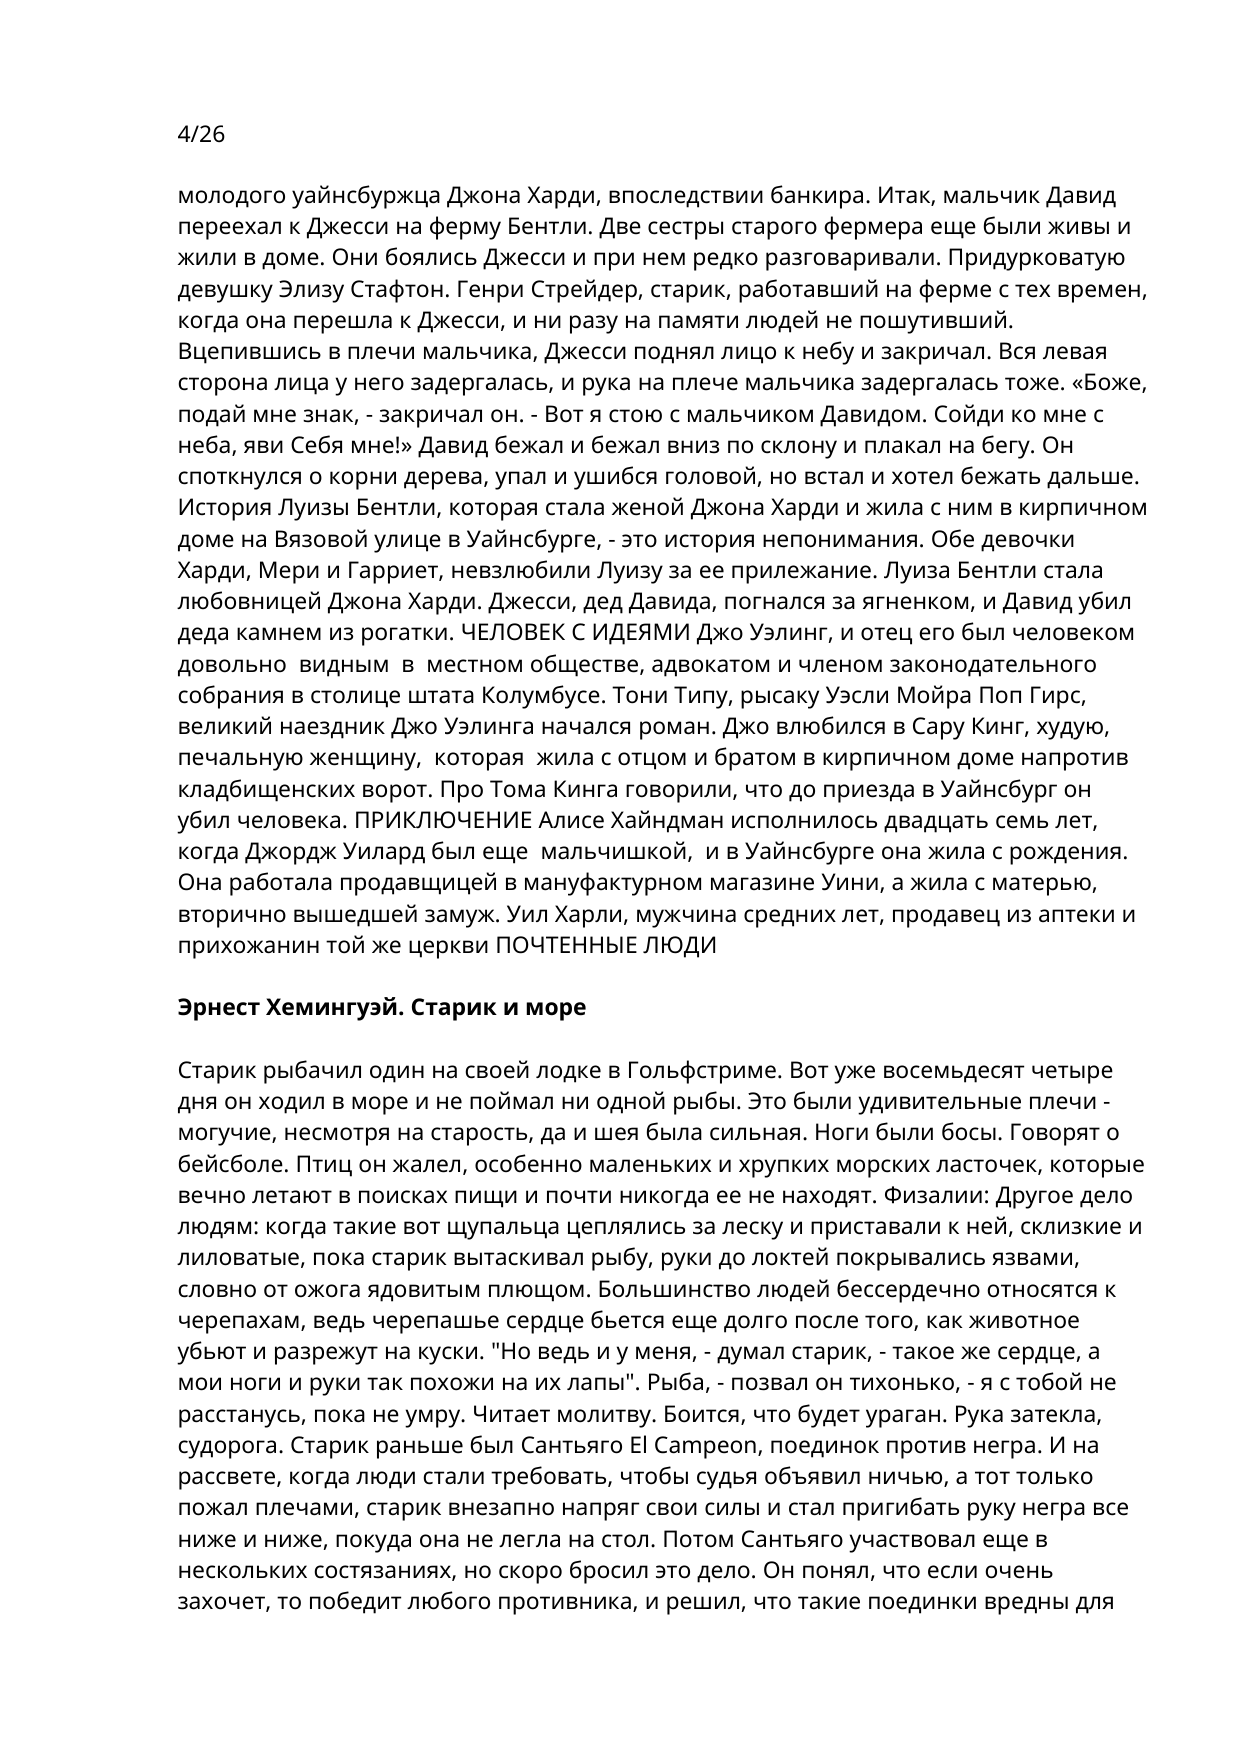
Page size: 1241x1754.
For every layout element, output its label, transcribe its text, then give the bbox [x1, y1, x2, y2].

text Старик рыбачил один на своей лодке в Гольфстриме. Вот уже восемьдесят четыре дня он ходил в море и не поймал ни одной рыбы. Это были удивительные плечи - могучие, несмотря на старость, да и шея была сильная. Ноги были босы. Говорят о бейсболе. Птиц он жалел, особенно маленьких и хрупких морских ласточек, которые вечно летают в поисках пищи и почти никогда ее не находят. Физалии: Другое дело людям: когда такие вот щупальца цеплялись за леску и приставали к ней, склизкие и лиловатые, пока старик вытаскивал рыбу, руки до локтей покрывались язвами, словно от ожога ядовитым плющом. Большинство людей бессердечно относятся к черепахам, ведь черепашье сердце бьется еще долго после того, как животное убьют и разрежут на куски. "Но ведь и у меня, - думал старик, - такое же сердце, а мои ноги и руки так похожи на их лапы". Рыба, - позвал он тихонько, - я с тобой не расстанусь, пока не умру. Читает молитву. Боится, что будет ураган. Рука затекла, судорога. Старик раньше был Сантьяго El Campeon, поединок против негра. И на рассвете, когда люди стали требовать, чтобы судья объявил ничью, а тот только пожал плечами, старик внезапно напряг свои силы и стал пригибать руку негра все ниже и ниже, покуда она не легла на стол. Потом Сантьяго участвовал еще в нескольких состязаниях, но скоро бросил это дело. Он понял, что если очень захочет, то победит любого противника, и решил, что такие поединки вредны для [177, 1054, 1152, 1616]
text Эрнест Хемингуэй. Старик и море [177, 991, 1152, 1023]
text молодого уайнсбуржца Джона Харди, впоследствии банкира. Итак, мальчик Давид переехал к Джесси на ферму Бентли. Две сестры старого фермера еще были живы и жили в доме. Они боялись Джесси и при нем редко разговаривали. Придурковатую девушку Элизу Стафтон. Генри Стрейдер, старик, работавший на ферме с тех времен, когда она перешла к Джесси, и ни разу на памяти людей не пошутивший. Вцепившись в плечи мальчика, Джесси поднял лицо к небу и закричал. Вся левая сторона лица у него задергалась, и рука на плече мальчика задергалась тоже. «Боже, подай мне знак, - закричал он. - Вот я стою с мальчиком Давидом. Сойди ко мне с неба, яви Себя мне!» Давид бежал и бежал вниз по склону и плакал на бегу. Он споткнулся о корни дерева, упал и ушибся головой, но встал и хотел бежать дальше. История Луизы Бентли, которая стала женой Джона Харди и жила с ним в кирпичном доме на Вязовой улице в Уайнсбурге, - это история непонимания. Обе девочки Харди, Мери и Гарриет, невзлюбили Луизу за ее прилежание. Луиза Бентли стала любовницей Джона Харди. Джесси, дед Давида, погнался за ягненком, и Давид убил деда камнем из рогатки. ЧЕЛОВЕК С ИДЕЯМИ Джо Уэлинг, и отец его был человеком довольно видным в местном обществе, адвокатом и членом законодательного собрания в столице штата Колумбусе. Тони Типу, рысаку Уэсли Мойра Поп Гирс, великий наездник Джо Уэлинга начался роман. Джо влюбился в Сару Кинг, худую, печальную женщину, которая жила с отцом и братом в кирпичном доме напротив кладбищенских ворот. Про Тома Кинга говорили, что до приезда в Уайнсбург он убил человека. ПРИКЛЮЧЕНИЕ Алисе Хайндман исполнилось двадцать семь лет, когда Джордж Уилард был еще мальчишкой, и в Уайнсбурге она жила с рождения. Она работала продавщицей в мануфактурном магазине Уини, а жила с матерью, вторично вышедшей замуж. Уил Харли, мужчина средних лет, продавец из аптеки и прихожанин той же церкви ПОЧТЕННЫЕ ЛЮДИ [177, 179, 1152, 960]
